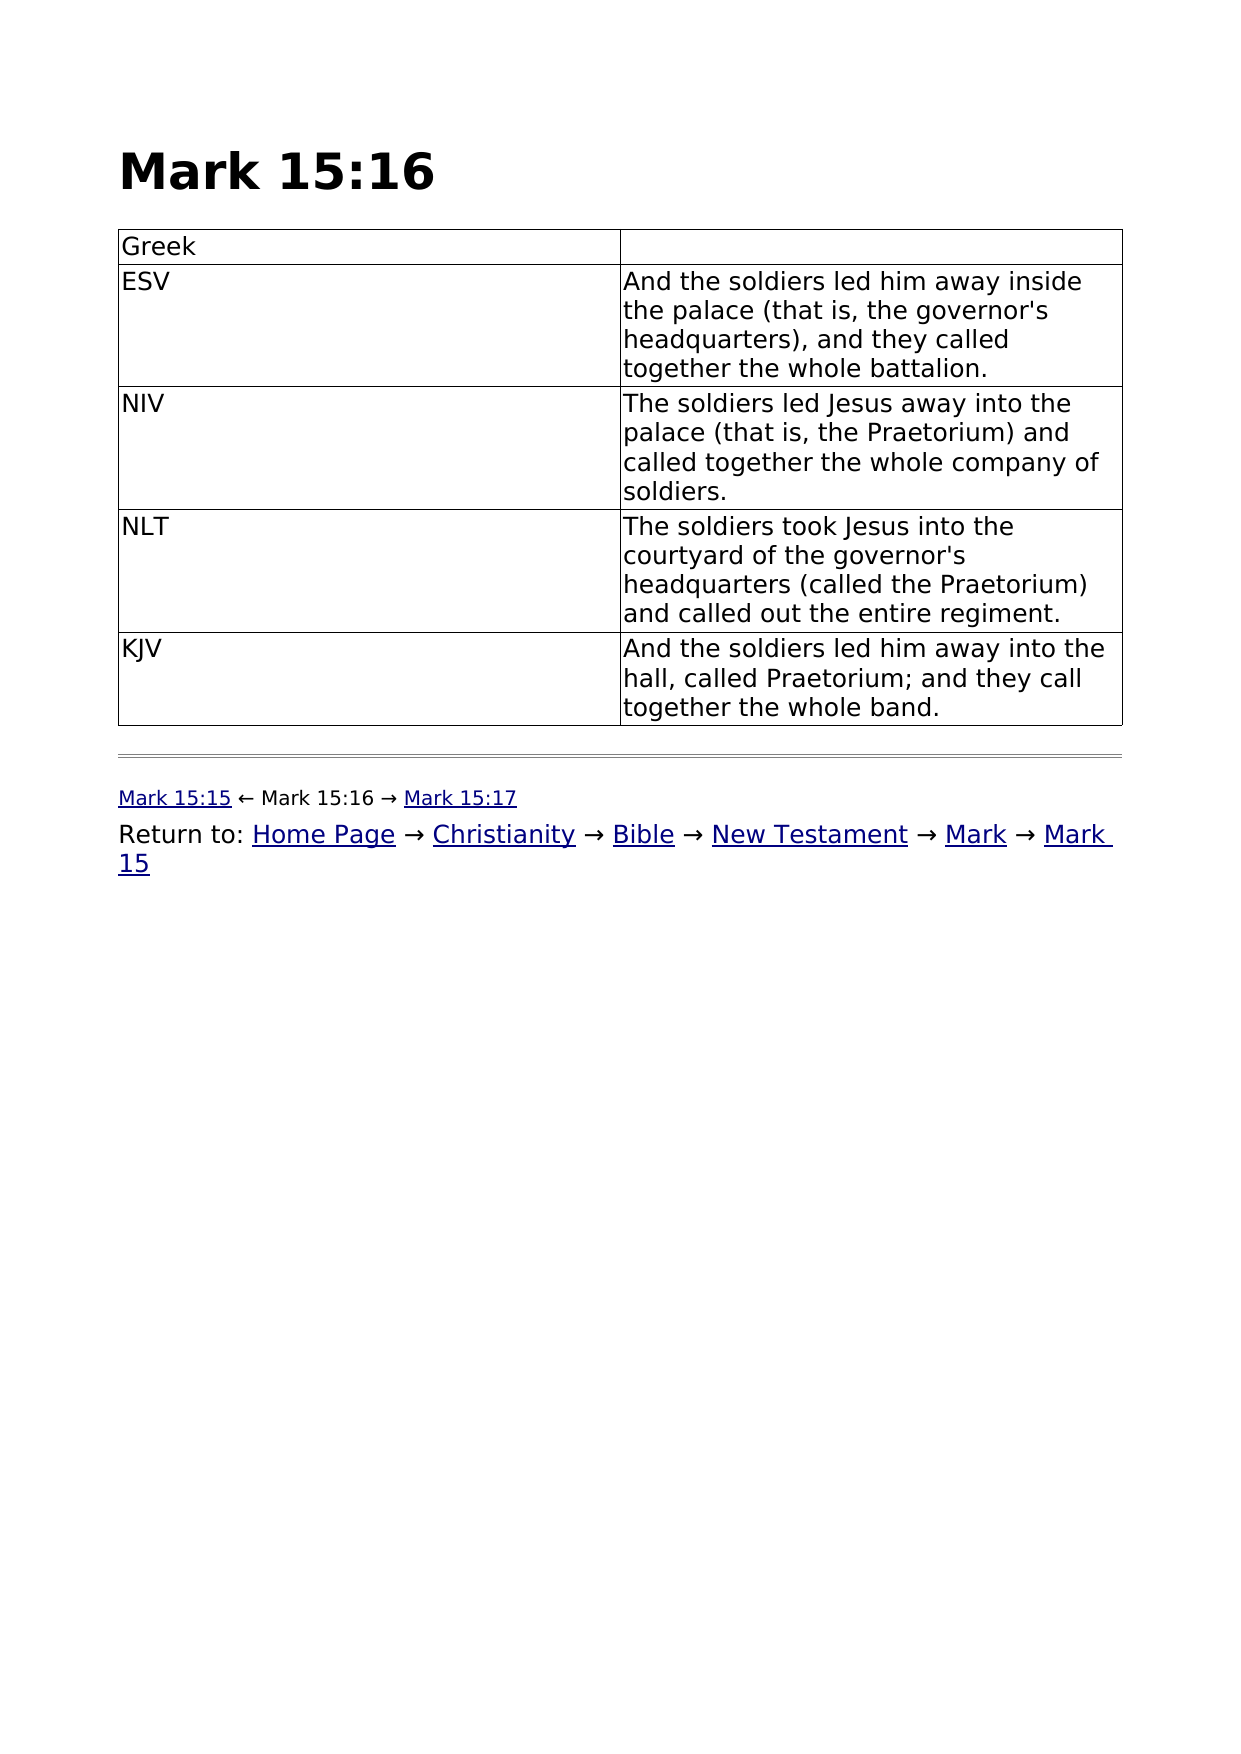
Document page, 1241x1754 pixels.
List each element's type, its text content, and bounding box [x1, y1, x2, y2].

table_cell NLT [119, 510, 620, 632]
text Return to: Home Page → Christianity → Bible → New Testament → Mark → Mark 15 [118, 820, 1122, 879]
table_header Greek [119, 230, 620, 264]
table_cell KJV [119, 633, 620, 725]
table_cell NIV [119, 387, 620, 509]
table_cell The soldiers led Jesus away into the palace (that is, the Praetorium) and called together the whole company of soldiers. [621, 387, 1122, 509]
table_header [621, 230, 1122, 264]
subtitle Mark 15:16 [118, 143, 1122, 201]
table_cell ESV [119, 265, 620, 386]
text Mark 15:15 ← Mark 15:16 → Mark 15:17 [118, 786, 1122, 820]
table_cell The soldiers took Jesus into the courtyard of the governor's headquarters (called the Praetorium) and called out the entire regiment. [621, 510, 1122, 632]
table_cell And the soldiers led him away into the hall, called Praetorium; and they call together the whole band. [621, 633, 1122, 725]
table_cell And the soldiers led him away inside the palace (that is, the governor's headquarters), and they called together the whole battalion. [621, 265, 1122, 386]
